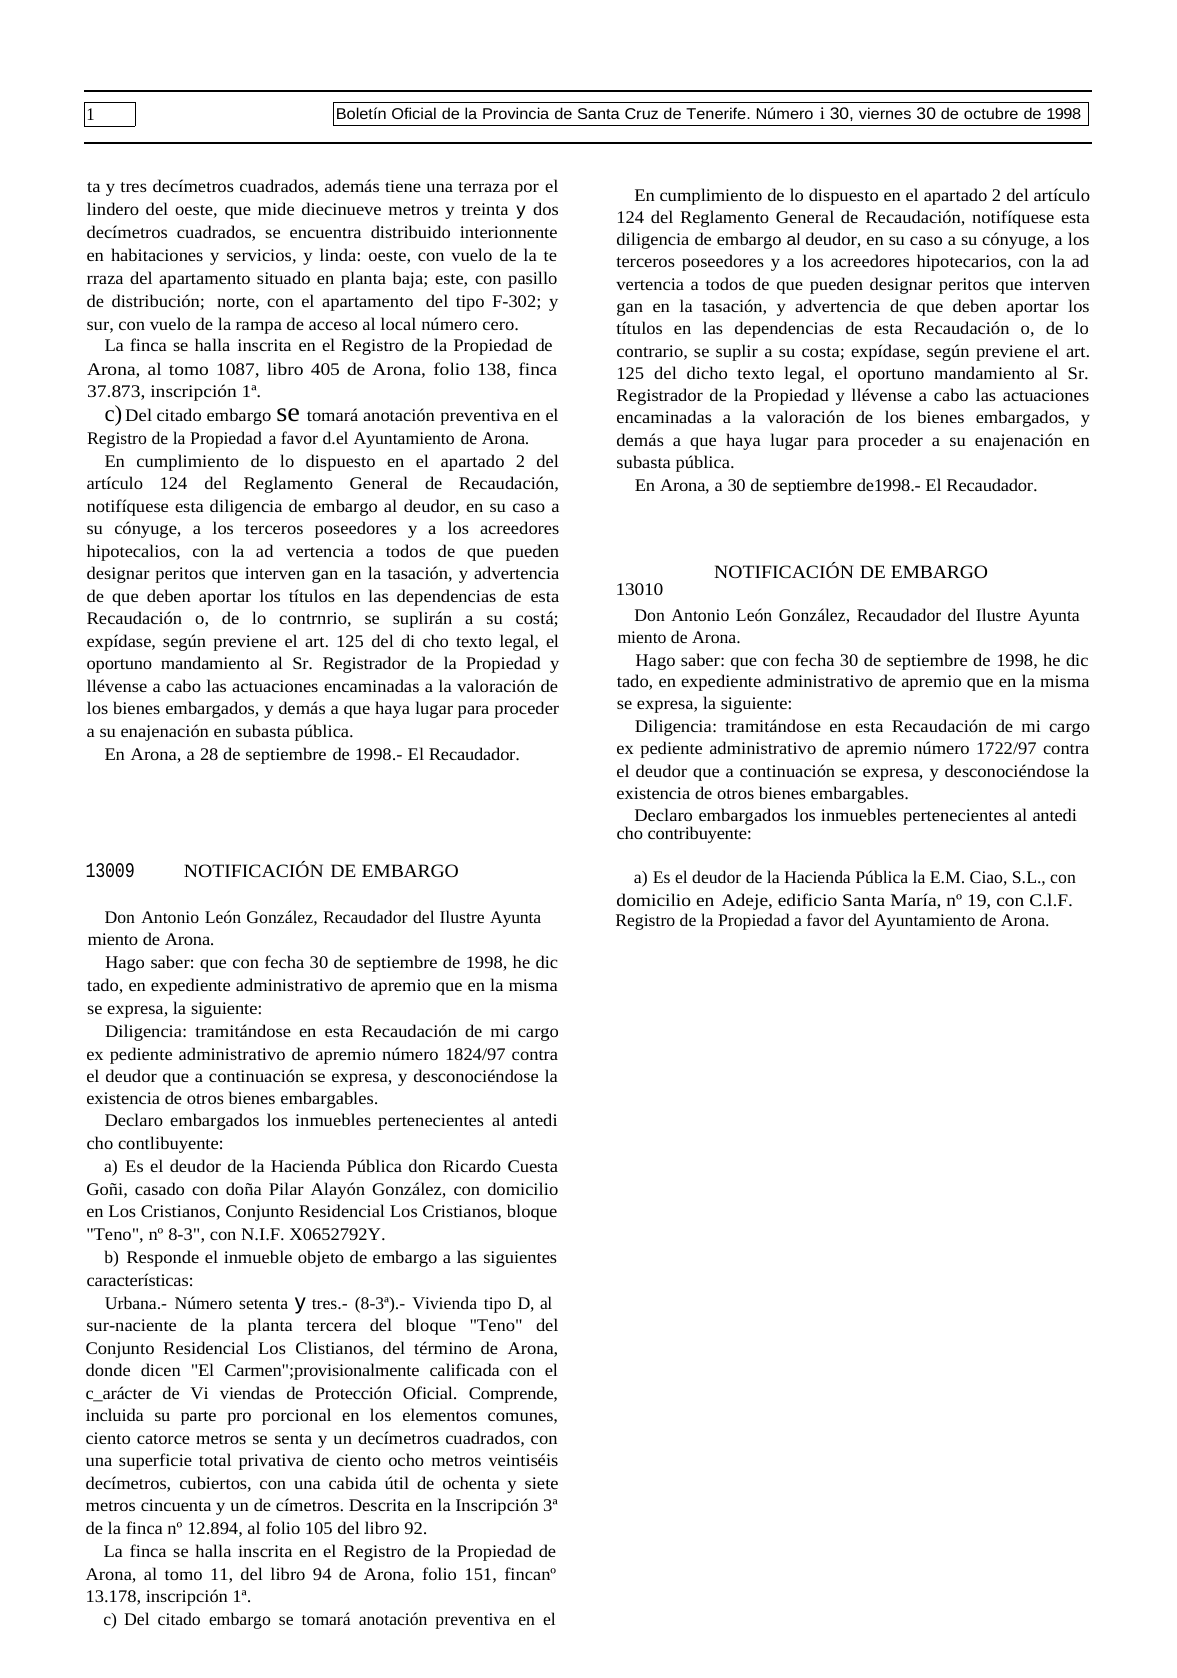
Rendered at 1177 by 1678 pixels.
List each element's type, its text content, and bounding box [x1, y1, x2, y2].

text Declaro embargados los inmuebles pertenecientes al antedi­ [634, 805, 1101, 826]
list Es el deudor de la Hacienda Pública don Ricardo Cuesta Goñi, casado con doña Pilar Alayón González, con domicilio en Los Cristianos, Conjunto Residencial Los Cristianos, bloque "Teno", nº 8-3", con N.I.F. X0652792Y. [86, 1155, 558, 1244]
text En Arona, a 28 de septiembre de 1998.- El Recaudador. [104, 743, 563, 764]
text La finca se halla inscrita en el Registro de la Propiedad de [87, 336, 563, 356]
text Diligencia: tramitándose en esta Recaudación de mi cargo ex­ pediente administrativo de apremio número 1824/97 contra el deudor que a continuación se expresa, y desconociéndose la existencia de otros bienes embargables. [86, 1021, 559, 1108]
text En cumplimiento de lo dispuesto en el apartado 2 del artículo 124 del Reglamento General de Recaudación, notifíquese esta diligencia de embargo al deudor, en su caso a su cónyuge, a los terceros poseedores y a los acreedores hipotecarios, con la ad­ vertencia a todos de que pueden designar peritos que interven­ gan en la tasación, y advertencia de que deben aportar los títulos en las dependencias de esta Recaudación o, de lo contrario, se suplir a su costa; expídase, según previene el art. 125 del dicho texto legal, el oportuno mandamiento al Sr. Registrador de la Propiedad y llévense a cabo las actuaciones encaminadas a la valoración de los bienes embargados, y demás a que haya lugar para proceder a su enajenación en subasta pública. [616, 184, 1090, 472]
text sur-naciente de la planta tercera del bloque "Teno" del Conjunto Residencial Los Clistianos, del término de Arona, donde dicen "El Carmen";provisionalmente calificada con el c_arácter de Vi­ viendas de Protección Oficial. Comprende, incluida su parte pro­ porcional en los elementos comunes, ciento catorce metros se­ senta y un decímetros cuadrados, con una superficie total privativa de ciento ocho metros veintiséis decímetros, cubiertos, con una cabida útil de ochenta y siete metros cincuenta y un de­ címetros. Descrita en la Inscripción 3ª de la finca nº 12.894, al folio 105 del libro 92. [85, 1315, 558, 1538]
text miento de Arona. [87, 929, 563, 949]
text Diligencia: tramitándose en esta Recaudación de mi cargo ex­ pediente administrativo de apremio número 1722/97 contra el deudor que a continuación se expresa, y desconociéndose la existencia de otros bienes embargables. [616, 716, 1090, 803]
text 13010 [615, 582, 1101, 598]
text Hago saber: que con fecha 30 de septiembre de 1998, he dic­ tado, en expediente administrativo de apremio que en la misma se expresa, la siguiente: [617, 649, 1089, 713]
text En Arona, a 30 de septiembre de1998.- El Recaudador. [634, 475, 1101, 496]
text NOTIFICACIÓN DE EMBARGO [714, 564, 1101, 582]
list Registro de la Propiedad a favor del Ayuntamiento de Arona. [615, 910, 1094, 930]
text Urbana.- Número setenta y tres.- (8-3ª).- Vivienda tipo D, al [104, 1293, 563, 1314]
list Del citado embargo se tomará anotación preventiva en el [104, 402, 563, 427]
text La finca se halla inscrita en el Registro de la Propiedad de Arona, al tomo 11, del libro 94 de Arona, folio 151, fincanº 13.178, inscripción 1ª. [85, 1540, 557, 1607]
text Arona, al tomo 1087, libro 405 de Arona, folio 138, finca 37.873, inscripción 1ª. [87, 356, 558, 402]
text Don Antonio León González, Recaudador del Ilustre Ayunta­ [104, 910, 563, 927]
text Hago saber: que con fecha 30 de septiembre de 1998, he dic­ tado, en expediente administrativo de apremio que en la misma se expresa, la siguiente: [87, 952, 558, 1018]
list Es el deudor de la Hacienda Pública la E.M. Ciao, S.L., con domicilio en Adeje, edificio Santa María, nº 19, con C.l.F. [616, 864, 1089, 910]
text NOTIFICACIÓN DE EMBARGO [184, 861, 464, 881]
text En cumplimiento de lo dispuesto en el apartado 2 del artículo 124 del Reglamento General de Recaudación, notifíquese esta diligencia de embargo al deudor, en su caso a su cónyuge, a los terceros poseedores y a los acreedores hipotecalios, con la ad­ vertencia a todos de que pueden designar peritos que interven­ gan en la tasación, y advertencia de que deben aportar los títulos en las dependencias de esta Recaudación o, de lo contrnrio, se suplirán a su costá; expídase, según previene el art. 125 del di­ cho texto legal, el oportuno mandamiento al Sr. Registrador de la Propiedad y llévense a cabo las actuaciones encaminadas a la valoración de los bienes embargados, y demás a que haya lugar para proceder a su enajenación en subasta pública. [86, 450, 559, 741]
text Registro de la Propiedad a favor d.el Ayuntamiento de Arona. [87, 427, 563, 448]
list Del citado embargo se tomará anotación preventiva en el [85, 1609, 556, 1629]
text ta y tres decímetros cuadrados, además tiene una terraza por el lindero del oeste, que mide diecinueve metros y treinta y dos decímetros cuadrados, se encuentra distribuido interionnente en habitaciones y servicios, y linda: oeste, con vuelo de la te­ rraza del apartamento situado en planta baja; este, con pasillo de distribución; norte, con el apartamento del tipo F-302; y sur, con vuelo de la rampa de acceso al local número cero. [86, 176, 558, 334]
text cho contribuyente: [616, 828, 1101, 843]
text Declaro embargados los inmuebles pertenecientes al antedi­ cho contlibuyente: [86, 1110, 558, 1153]
list Responde el inmueble objeto de embargo a las siguientes características: [86, 1247, 557, 1290]
text 13009 [85, 861, 138, 884]
text Don Antonio León González, Recaudador del Ilustre Ayunta­ miento de Arona. [617, 605, 1080, 647]
